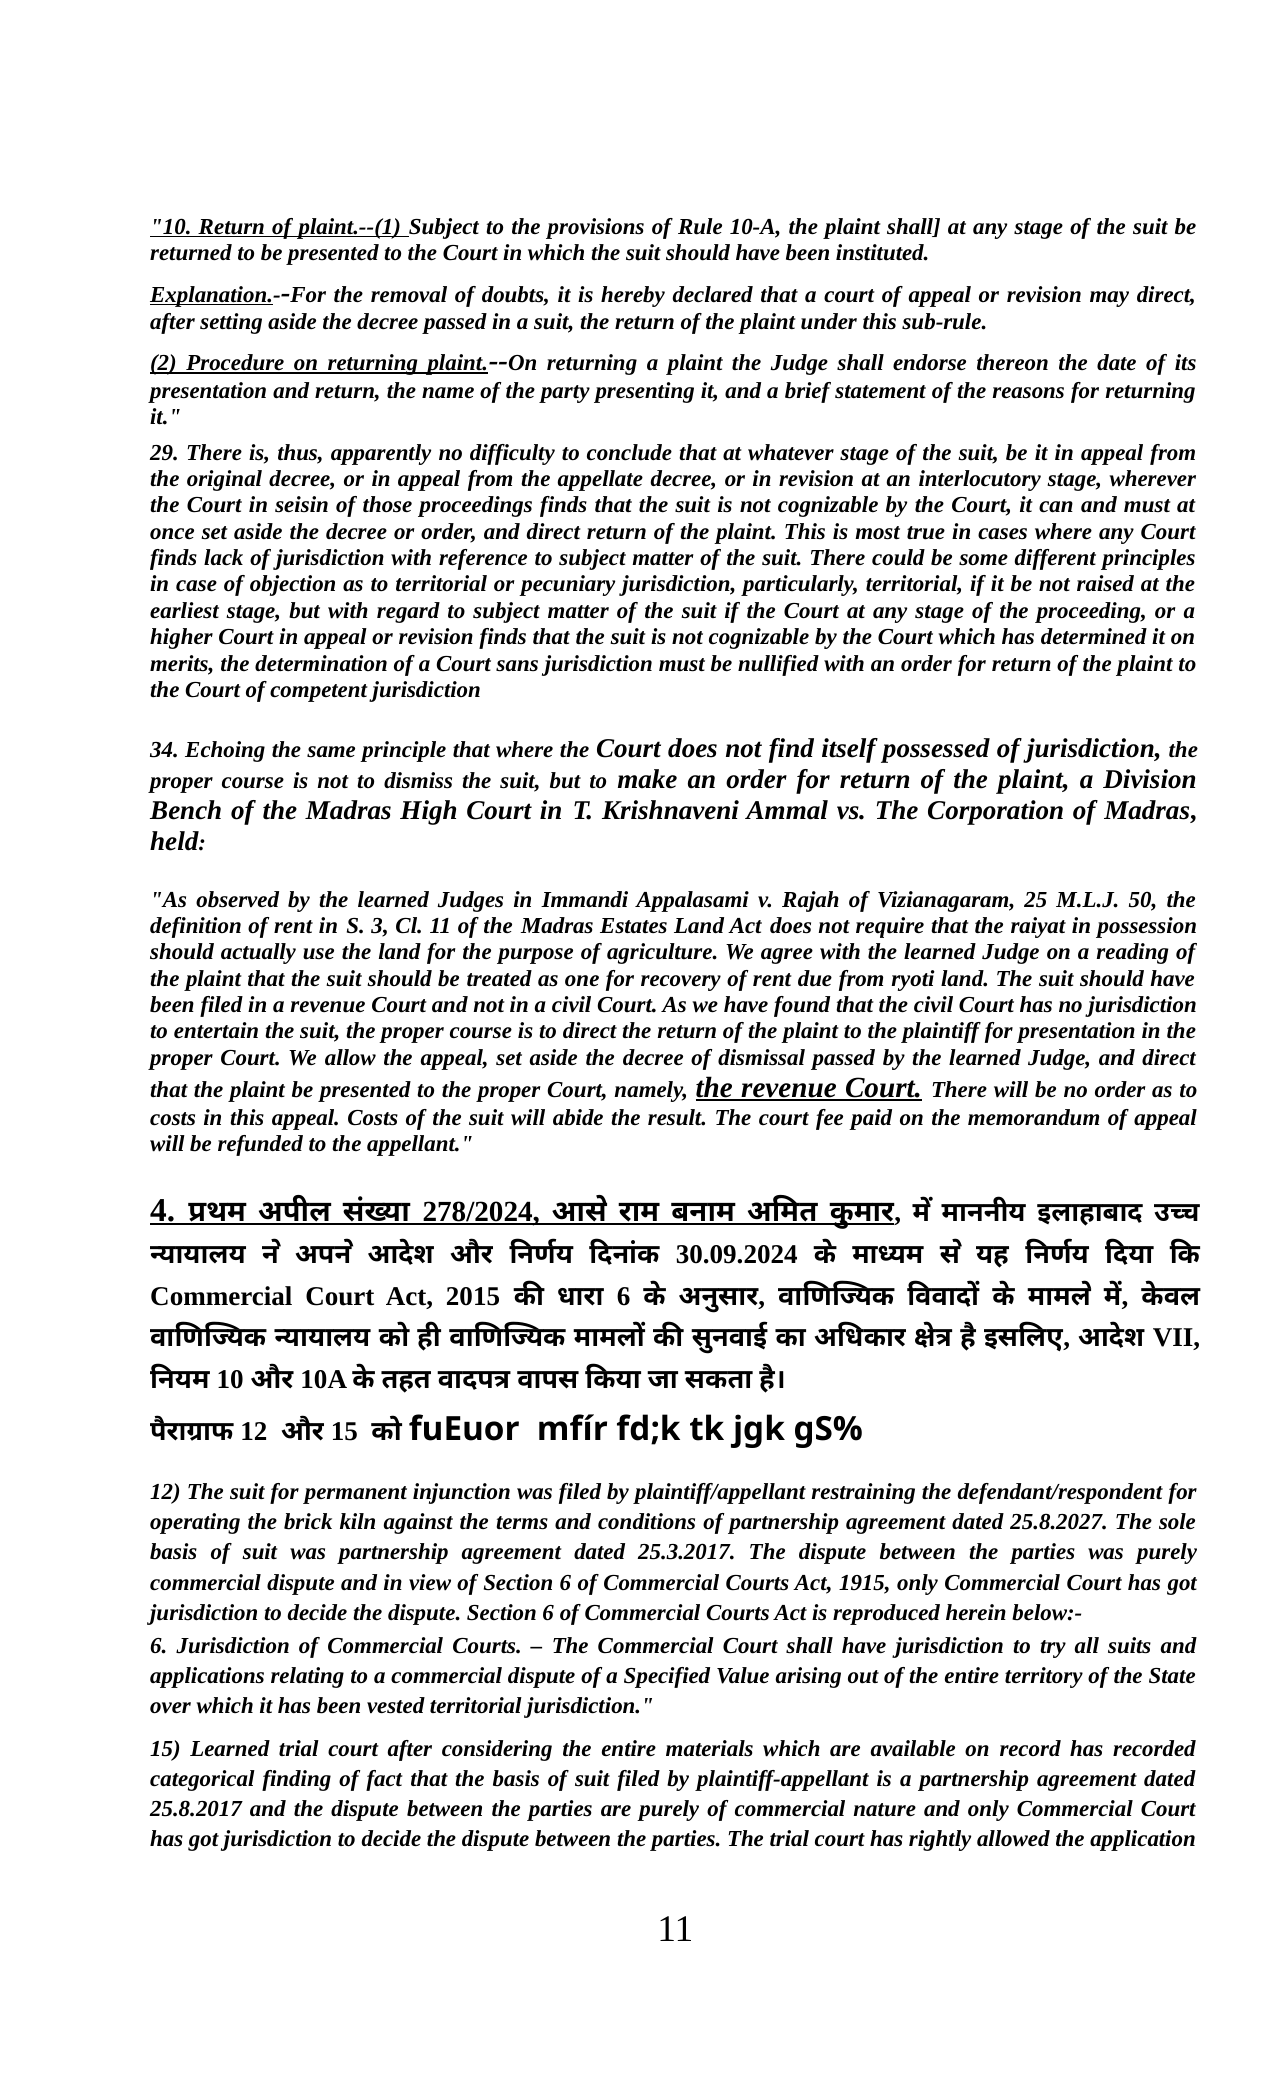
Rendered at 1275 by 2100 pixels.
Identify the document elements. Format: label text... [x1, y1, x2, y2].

text 15) Learned trial court after considering the entire materials which are available on record has recorded categorical finding of fact that the basis of suit filed by plaintiff-appellant is a partnership agreement dated 25.8.2017 and the dispute between the parties are purely of commercial nature and only Commercial Court has got jurisdiction to decide the dispute between the parties. The trial court has rightly allowed the application [150, 1735, 1200, 1852]
text 4. प्रथम अपील संख्या 278/2024, आसे राम बनाम अमित कुमार, में माननीय इलाहाबाद उच्च न्यायालय ने अपने आदेश और निर्णय दिनांक 30.09.2024 के माध्यम से यह निर्णय दिया कि Commercial Court Act, 2015 की धारा 6 के अनुसार, वाणिज्यिक विवादों के मामले में, केवल वाणिज्यिक न्यायालय को ही वाणिज्यिक मामलों की सुनवाई का अधिकार क्षेत्र है इसलिए, आदेश VII, नियम 10 और 10A के तहत वादपत्र वापस किया जा सकता है। [150, 1190, 1200, 1399]
text 34. Echoing the same principle that where the Court does not find itself possessed of jurisdiction, the proper course is not to dismiss the suit, but to make an order for return of the plaint, a Division Bench of the Madras High Court in T. Krishnaveni Ammal vs. The Corporation of Madras, held: [150, 732, 1200, 856]
text 29. There is, thus, apparently no difficulty to conclude that at whatever stage of the suit, be it in appeal from the original decree, or in appeal from the appellate decree, or in revision at an interlocutory stage, wherever the Court in seisin of those proceedings finds that the suit is not cognizable by the Court, it can and must at once set aside the decree or order, and direct return of the plaint. This is most true in cases where any Court finds lack of jurisdiction with reference to subject matter of the suit. There could be some different principles in case of objection as to territorial or pecuniary jurisdiction, particularly, territorial, if it be not raised at the earliest stage, but with regard to subject matter of the suit if the Court at any stage of the proceeding, or a higher Court in appeal or revision finds that the suit is not cognizable by the Court which has determined it on merits, the determination of a Court sans jurisdiction must be nullified with an order for return of the plaint to the Court of competent jurisdiction [150, 439, 1200, 702]
text पैराग्राफ 12 और 15 को fuEuor mfír fd;k tk jgk gS% [150, 1405, 1200, 1451]
text "As observed by the learned Judges in Immandi Appalasami v. Rajah of Vizianagaram, 25 M.L.J. 50, the definition of rent in S. 3, Cl. 11 of the Madras Estates Land Act does not require that the raiyat in possession should actually use the land for the purpose of agriculture. We agree with the learned Judge on a reading of the plaint that the suit should be treated as one for recovery of rent due from ryoti land. The suit should have been filed in a revenue Court and not in a civil Court. As we have found that the civil Court has no jurisdiction to entertain the suit, the proper course is to direct the return of the plaint to the plaintiff for presentation in the proper Court. We allow the appeal, set aside the decree of dismissal passed by the learned Judge, and direct that the plaint be presented to the proper Court, namely, the revenue Court. There will be no order as to costs in this appeal. Costs of the suit will abide the result. The court fee paid on the memorandum of appeal will be refunded to the appellant." [150, 886, 1200, 1157]
text (2) Procedure on returning plaint.--On returning a plaint the Judge shall endorse thereon the date of its presentation and return, the name of the party presenting it, and a brief statement of the reasons for returning it." [150, 343, 1200, 430]
text 6. Jurisdiction of Commercial Courts. – The Commercial Court shall have jurisdiction to try all suits and applications relating to a commercial dispute of a Specified Value arising out of the entire territory of the State over which it has been vested territorial jurisdiction." [150, 1632, 1200, 1719]
text Explanation.--For the removal of doubts, it is hereby declared that a court of appeal or revision may direct, after setting aside the decree passed in a suit, the return of the plaint under this sub-rule. [150, 275, 1200, 334]
text 12) The suit for permanent injunction was filed by plaintiff/appellant restraining the defendant/respondent for operating the brick kiln against the terms and conditions of partnership agreement dated 25.8.2027. The sole basis of suit was partnership agreement dated 25.3.2017. The dispute between the parties was purely commercial dispute and in view of Section 6 of Commercial Courts Act, 1915, only Commercial Court has got jurisdiction to decide the dispute. Section 6 of Commercial Courts Act is reproduced herein below:- [150, 1478, 1200, 1625]
text "10. Return of plaint.--(1) Subject to the provisions of Rule 10-A, the plaint shall] at any stage of the suit be returned to be presented to the Court in which the suit should have been instituted. [150, 213, 1200, 266]
